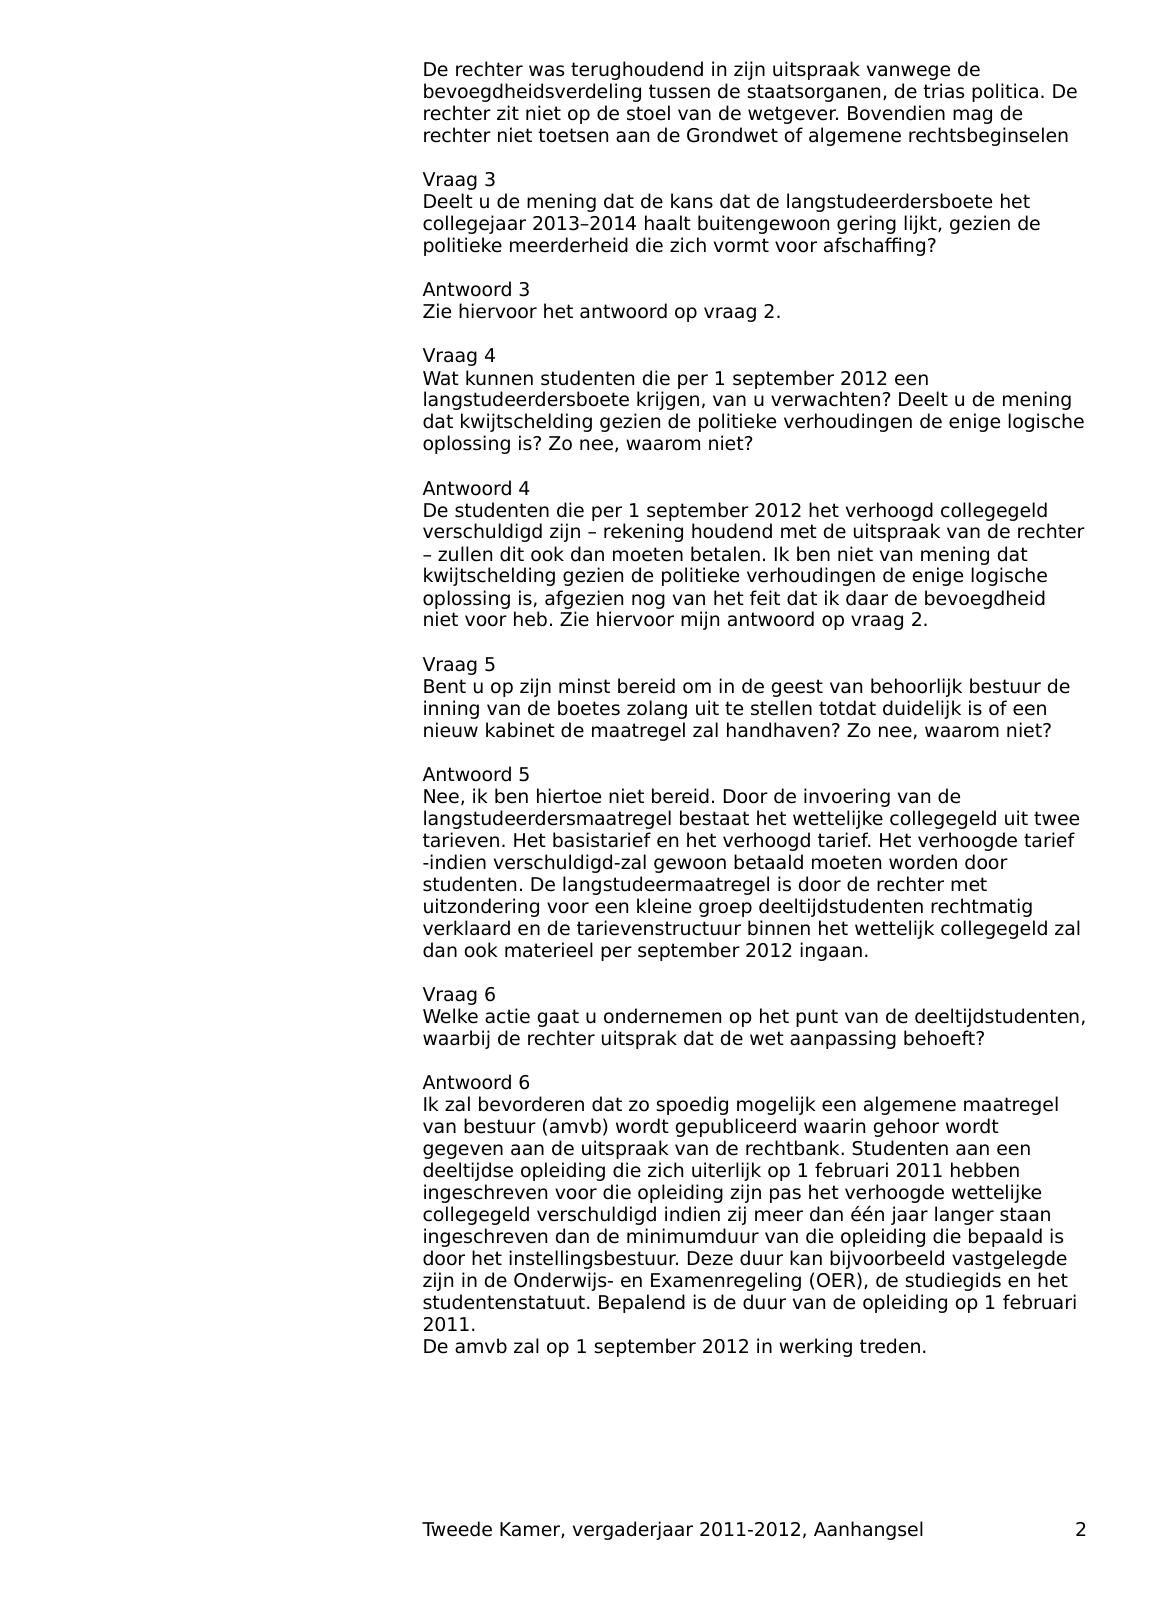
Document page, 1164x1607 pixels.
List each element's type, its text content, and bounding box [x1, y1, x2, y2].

text Nee, ik ben hiertoe niet bereid. Door de invoering van de langstudeerdersmaatregel bestaat het wettelijke collegegeld uit twee tarieven. Het basistarief en het verhoogd tarief. Het verhoogde tarief -indien verschuldigd-zal gewoon betaald moeten worden door studenten. De langstudeermaatregel is door de rechter met uitzondering voor een kleine groep deeltijdstudenten rechtmatig verklaard en de tarievenstructuur binnen het wettelijk collegegeld zal dan ook materieel per september 2012 ingaan. [422, 786, 1087, 961]
text Welke actie gaat u ondernemen op het punt van de deeltijdstudenten, waarbij de rechter uitsprak dat de wet aanpassing behoeft? [422, 1006, 1087, 1049]
text Vraag 5 [422, 653, 1087, 676]
text Antwoord 3 [422, 279, 1087, 301]
text Bent u op zijn minst bereid om in de geest van behoorlijk bestuur de inning van de boetes zolang uit te stellen totdat duidelijk is of een nieuw kabinet de maatregel zal handhaven? Zo nee, waarom niet? [422, 676, 1087, 741]
text Ik zal bevorderen dat zo spoedig mogelijk een algemene maatregel van bestuur (amvb) wordt gepubliceerd waarin gehoor wordt gegeven aan de uitspraak van de rechtbank. Studenten aan een deeltijdse opleiding die zich uiterlijk op 1 februari 2011 hebben ingeschreven voor die opleiding zijn pas het verhoogde wettelijke collegegeld verschuldigd indien zij meer dan één jaar langer staan ingeschreven dan de minimumduur van die opleiding die bepaald is door het instellingsbestuur. Deze duur kan bijvoorbeeld vastgelegde zijn in de Onderwijs- en Examenregeling (OER), de studiegids en het studentenstatuut. Bepalend is de duur van de opleiding op 1 februari 2011. [422, 1094, 1087, 1336]
text Zie hiervoor het antwoord op vraag 2. [422, 301, 1087, 323]
text Antwoord 6 [422, 1072, 1087, 1094]
text De amvb zal op 1 september 2012 in werking treden. [422, 1336, 1087, 1357]
text Antwoord 5 [422, 764, 1087, 786]
text De rechter was terughoudend in zijn uitspraak vanwege de bevoegdheidsverdeling tussen de staatsorganen, de trias politica. De rechter zit niet op de stoel van de wetgever. Bovendien mag de rechter niet toetsen aan de Grondwet of algemene rechtsbeginselen [422, 59, 1087, 147]
text Antwoord 4 [422, 477, 1087, 499]
text Vraag 4 [422, 345, 1087, 367]
text Vraag 6 [422, 984, 1087, 1006]
text Vraag 3 [422, 169, 1087, 191]
text Deelt u de mening dat de kans dat de langstudeerdersboete het collegejaar 2013–2014 haalt buitengewoon gering lijkt, gezien de politieke meerderheid die zich vormt voor afschaffing? [422, 191, 1087, 257]
text De studenten die per 1 september 2012 het verhoogd collegegeld verschuldigd zijn – rekening houdend met de uitspraak van de rechter – zullen dit ook dan moeten betalen. Ik ben niet van mening dat kwijtschelding gezien de politieke verhoudingen de enige logische oplossing is, afgezien nog van het feit dat ik daar de bevoegdheid niet voor heb. Zie hiervoor mijn antwoord op vraag 2. [422, 499, 1087, 631]
text Wat kunnen studenten die per 1 september 2012 een langstudeerdersboete krijgen, van u verwachten? Deelt u de mening dat kwijtschelding gezien de politieke verhoudingen de enige logische oplossing is? Zo nee, waarom niet? [422, 367, 1087, 455]
